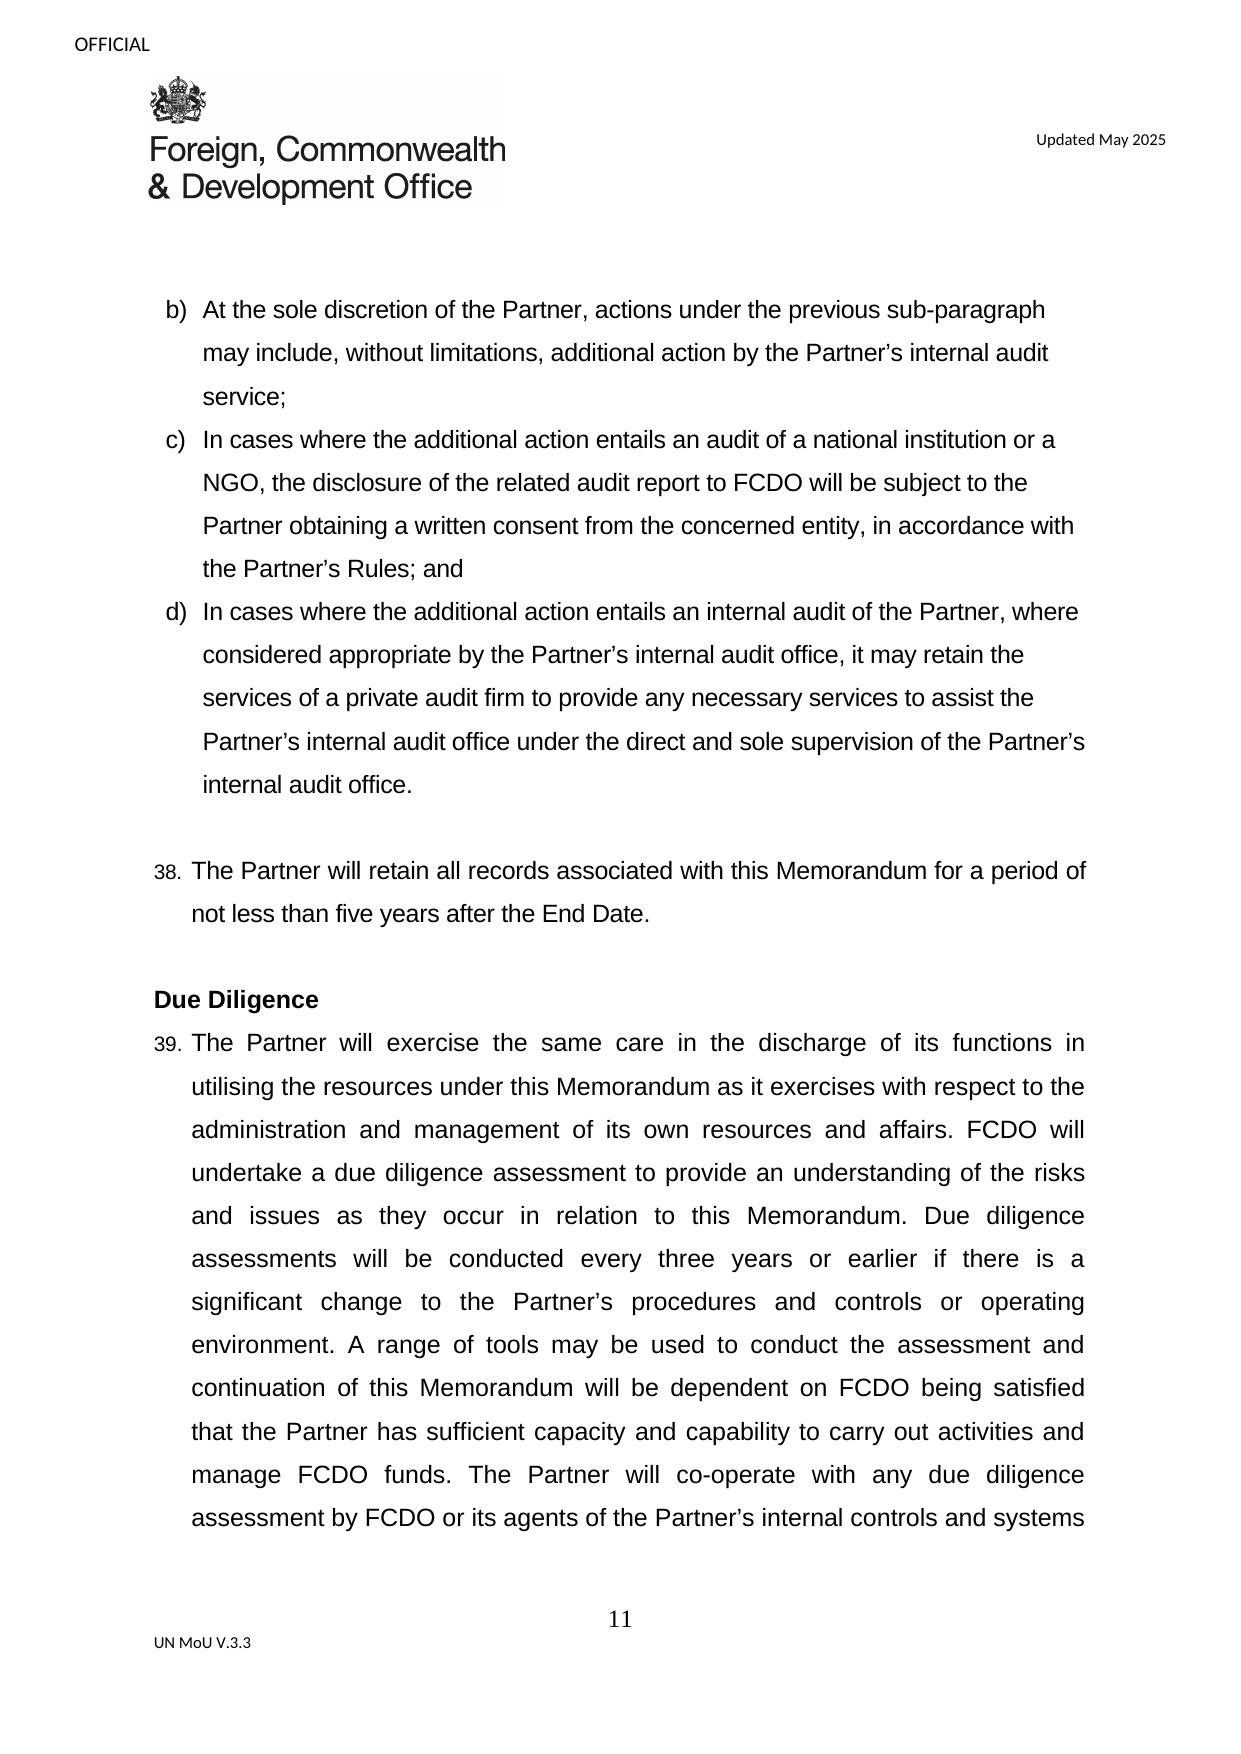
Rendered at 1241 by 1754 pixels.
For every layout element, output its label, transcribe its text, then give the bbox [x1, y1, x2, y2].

list At the sole discretion of the Partner, actions under the previous sub-paragraph may include, without limitations, additional action by the Partner’s internal audit service; [165, 295, 1087, 410]
list In cases where the additional action entails an internal audit of the Partner, where considered appropriate by the Partner’s internal audit office, it may retain the services of a private audit firm to provide any necessary services to assist the Partner’s internal audit office under the direct and sole supervision of the Partner’s internal audit office. [165, 597, 1087, 798]
text Due Diligence [153, 985, 1087, 1014]
list The Partner will exercise the same care in the discharge of its functions in utilising the resources under this Memorandum as it exercises with respect to the administration and management of its own resources and affairs. FCDO will undertake a due diligence assessment to provide an understanding of the risks and issues as they occur in relation to this Memorandum. Due diligence assessments will be conducted every three years or earlier if there is a significant change to the Partner’s procedures and controls or operating environment. A range of tools may be used to conduct the assessment and continuation of this Memorandum will be dependent on FCDO being satisfied that the Partner has sufficient capacity and capability to carry out activities and manage FCDO funds. The Partner will co-operate with any due diligence assessment by FCDO or its agents of the Partner’s internal controls and systems [153, 1028, 1087, 1532]
list The Partner will retain all records associated with this Memorandum for a period of not less than five years after the End Date. [153, 856, 1087, 928]
list In cases where the additional action entails an audit of a national institution or a NGO, the disclosure of the related audit report to FCDO will be subject to the Partner obtaining a written consent from the concerned entity, in accordance with the Partner’s Rules; and [165, 425, 1087, 583]
